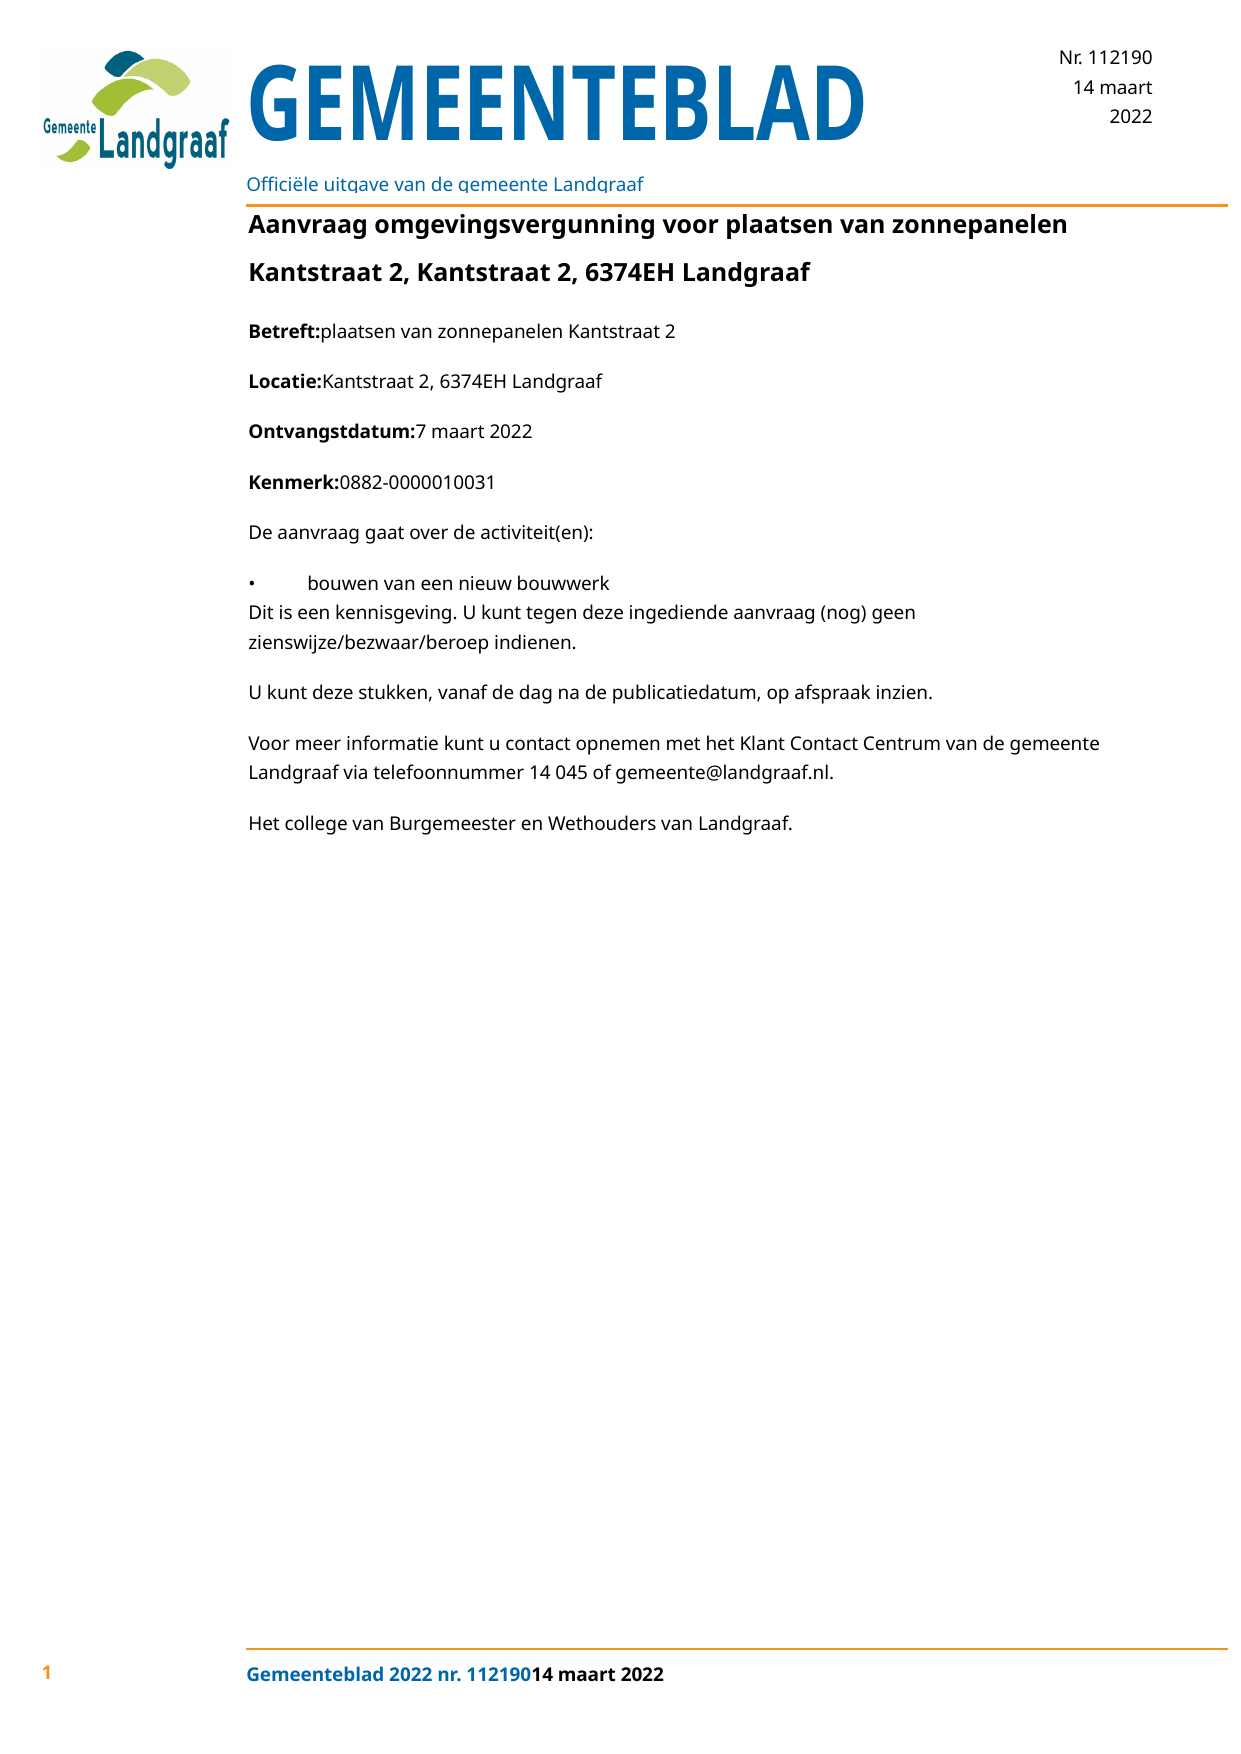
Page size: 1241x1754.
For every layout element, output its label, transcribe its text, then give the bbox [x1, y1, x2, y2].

text U kunt deze stukken, vanaf de dag na de publicatiedatum, op afspraak inzien. [248, 679, 1152, 705]
list bouwen van een nieuw bouwwerk [248, 570, 1152, 596]
text Ontvangstdatum:7 maart 2022 [248, 419, 1152, 444]
text Voor meer informatie kunt u contact opnemen met het Klant Contact Centrum van de gemeente Landgraaf via telefoonnummer 14 045 of gemeente@landgraaf.nl. [248, 730, 1152, 785]
text Locatie:Kantstraat 2, 6374EH Landgraaf [248, 368, 1152, 394]
text Kenmerk:0882-0000010031 [248, 469, 1152, 495]
text Betreft:plaatsen van zonnepanelen Kantstraat 2 [248, 318, 1152, 344]
text Dit is een kennisgeving. U kunt tegen deze ingediende aanvraag (nog) geen zienswijze/bezwaar/beroep indienen. [248, 599, 1152, 655]
picture [41, 47, 231, 172]
text De aanvraag gaat over de activiteit(en): [248, 519, 1152, 545]
text Aanvraag omgevingsvergunning voor plaatsen van zonnepanelen Kantstraat 2, Kantstraat 2, 6374EH Landgraaf [248, 207, 1152, 288]
text Het college van Burgemeester en Wethouders van Landgraaf. [248, 810, 1152, 836]
